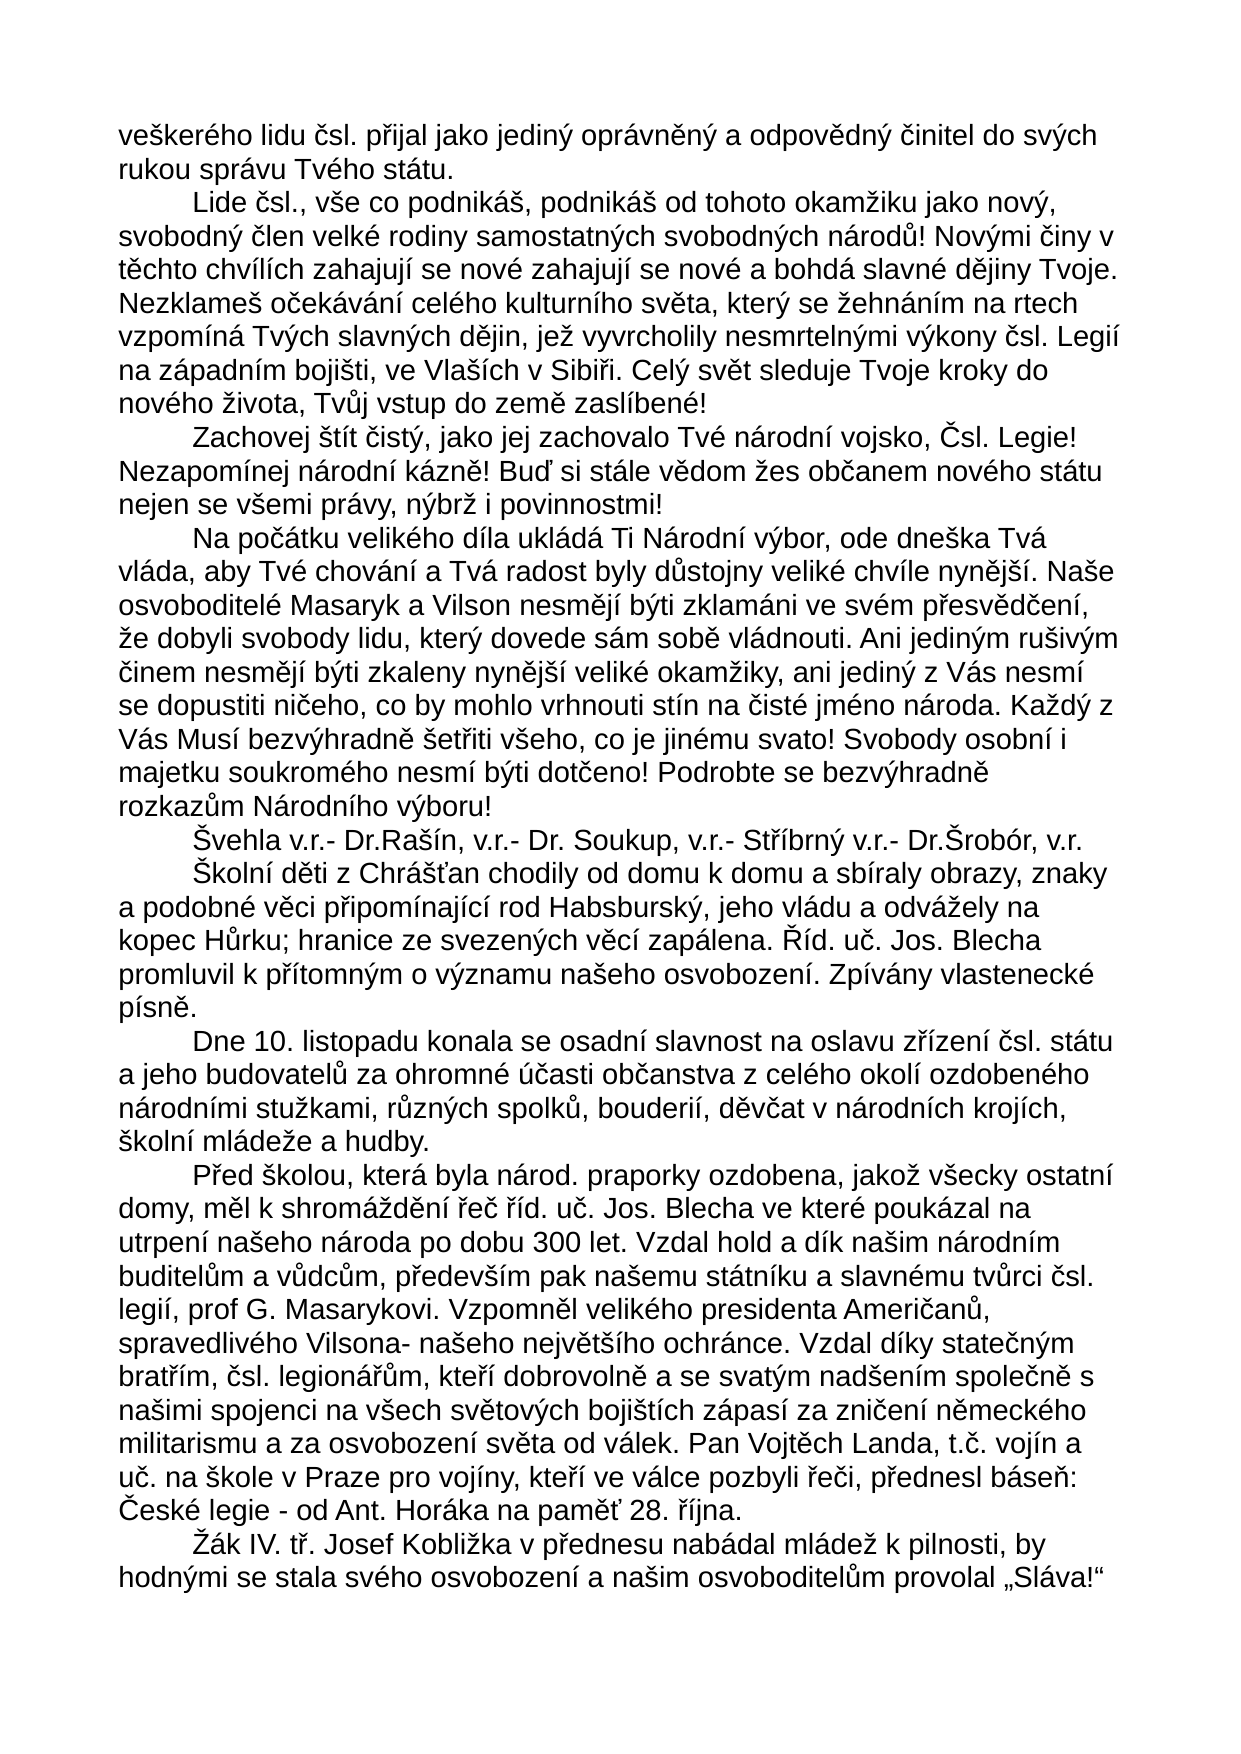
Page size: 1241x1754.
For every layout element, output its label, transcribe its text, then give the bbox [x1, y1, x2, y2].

text veškerého lidu čsl. přijal jako jediný oprávněný a odpovědný činitel do svých rukou správu Tvého státu. [118, 118, 1122, 185]
text Žák IV. tř. Josef Kobližka v přednesu nabádal mládež k pilnosti, by hodnými se stala svého osvobození a našim osvoboditelům provolal „Sláva!“ [118, 1527, 1122, 1594]
text Školní děti z Chrášťan chodily od domu k domu a sbíraly obrazy, znaky a podobné věci připomínající rod Habsburský, jeho vládu a odvážely na kopec Hůrku; hranice ze svezených věcí zapálena. Říd. uč. Jos. Blecha promluvil k přítomným o významu našeho osvobození. Zpívány vlastenecké písně. [118, 856, 1122, 1024]
text Lide čsl., vše co podnikáš, podnikáš od tohoto okamžiku jako nový, svobodný člen velké rodiny samostatných svobodných národů! Novými činy v těchto chvílích zahajují se nové zahajují se nové a bohdá slavné dějiny Tvoje. Nezklameš očekávání celého kulturního světa, který se žehnáním na rtech vzpomíná Tvých slavných dějin, jež vyvrcholily nesmrtelnými výkony čsl. Legií na západním bojišti, ve Vlaších v Sibiři. Celý svět sleduje Tvoje kroky do nového života, Tvůj vstup do země zaslíbené! [118, 185, 1122, 420]
text Zachovej štít čistý, jako jej zachovalo Tvé národní vojsko, Čsl. Legie! Nezapomínej národní kázně! Buď si stále vědom žes občanem nového státu nejen se všemi právy, nýbrž i povinnostmi! [118, 420, 1122, 521]
text Před školou, která byla národ. praporky ozdobena, jakož všecky ostatní domy, měl k shromáždění řeč říd. uč. Jos. Blecha ve které poukázal na utrpení našeho národa po dobu 300 let. Vzdal hold a dík našim národním buditelům a vůdcům, především pak našemu státníku a slavnému tvůrci čsl. legií, prof G. Masarykovi. Vzpomněl velikého presidenta Američanů, spravedlivého Vilsona- našeho největšího ochránce. Vzdal díky statečným bratřím, čsl. legionářům, kteří dobrovolně a se svatým nadšením společně s našimi spojenci na všech světových bojištích zápasí za zničení německého militarismu a za osvobození světa od válek. Pan Vojtěch Landa, t.č. vojín a uč. na škole v Praze pro vojíny, kteří ve válce pozbyli řeči, přednesl báseň: České legie - od Ant. Horáka na paměť 28. října. [118, 1158, 1122, 1527]
text Na počátku velikého díla ukládá Ti Národní výbor, ode dneška Tvá vláda, aby Tvé chování a Tvá radost byly důstojny veliké chvíle nynější. Naše osvoboditelé Masaryk a Vilson nesmějí býti zklamáni ve svém přesvědčení, že dobyli svobody lidu, který dovede sám sobě vládnouti. Ani jediným rušivým činem nesmějí býti zkaleny nynější veliké okamžiky, ani jediný z Vás nesmí se dopustiti ničeho, co by mohlo vrhnouti stín na čisté jméno národa. Každý z Vás Musí bezvýhradně šetřiti všeho, co je jinému svato! Svobody osobní i majetku soukromého nesmí býti dotčeno! Podrobte se bezvýhradně rozkazům Národního výboru! [118, 521, 1122, 822]
text Dne 10. listopadu konala se osadní slavnost na oslavu zřízení čsl. státu a jeho budovatelů za ohromné účasti občanstva z celého okolí ozdobeného národními stužkami, různých spolků, bouderií, děvčat v národních krojích, školní mládeže a hudby. [118, 1024, 1122, 1158]
text Švehla v.r.- Dr.Rašín, v.r.- Dr. Soukup, v.r.- Stříbrný v.r.- Dr.Šrobór, v.r. [118, 822, 1122, 856]
